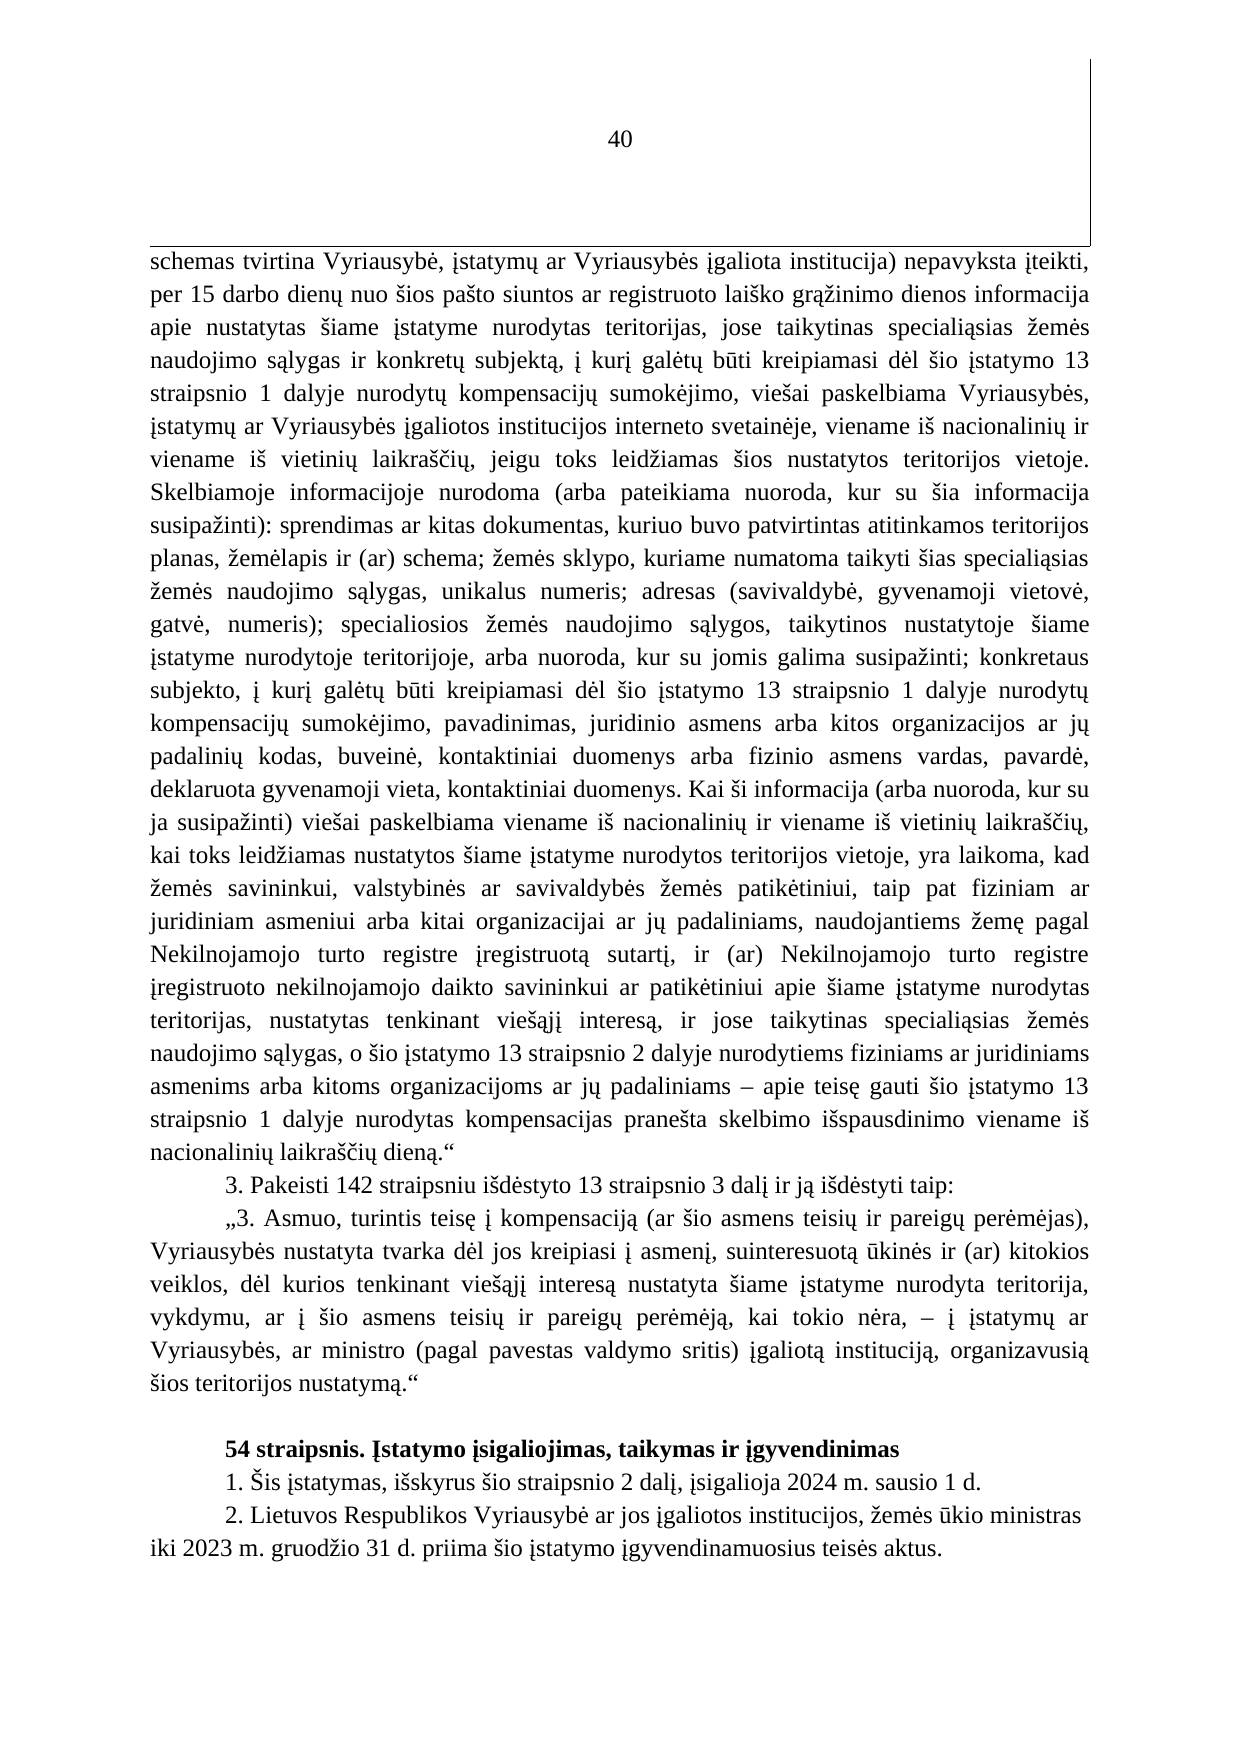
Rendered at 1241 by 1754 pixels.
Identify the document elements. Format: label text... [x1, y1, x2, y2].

text 1. Šis įstatymas, išskyrus šio straipsnio 2 dalį, įsigalioja 2024 m. sausio 1 d. [150, 1467, 1090, 1496]
text 3. Pakeisti 142 straipsniu išdėstyto 13 straipsnio 3 dalį ir ją išdėstyti taip: [150, 1170, 1090, 1199]
text 2. Lietuvos Respublikos Vyriausybė ar jos įgaliotos institucijos, žemės ūkio ministras iki 2023 m. gruodžio 31 d. priima šio įstatymo įgyvendinamuosius teisės aktus. [150, 1501, 1090, 1562]
text 54 straipsnis. Įstatymo įsigaliojimas, taikymas ir įgyvendinimas [150, 1434, 1090, 1463]
text schemas tvirtina Vyriausybė, įstatymų ar Vyriausybės įgaliota institucija) nepavyksta įteikti, per 15 darbo dienų nuo šios pašto siuntos ar registruoto laiško grąžinimo dienos informacija apie nustatytas šiame įstatyme nurodytas teritorijas, jose taikytinas specialiąsias žemės naudojimo sąlygas ir konkretų subjektą, į kurį galėtų būti kreipiamasi dėl šio įstatymo 13 straipsnio 1 dalyje nurodytų kompensacijų sumokėjimo, viešai paskelbiama Vyriausybės, įstatymų ar Vyriausybės įgaliotos institucijos interneto svetainėje, viename iš nacionalinių ir viename iš vietinių laikraščių, jeigu toks leidžiamas šios nustatytos teritorijos vietoje. Skelbiamoje informacijoje nurodoma (arba pateikiama nuoroda, kur su šia informacija susipažinti): sprendimas ar kitas dokumentas, kuriuo buvo patvirtintas atitinkamos teritorijos planas, žemėlapis ir (ar) schema; žemės sklypo, kuriame numatoma taikyti šias specialiąsias žemės naudojimo sąlygas, unikalus numeris; adresas (savivaldybė, gyvenamoji vietovė, gatvė, numeris); specialiosios žemės naudojimo sąlygos, taikytinos nustatytoje šiame įstatyme nurodytoje teritorijoje, arba nuoroda, kur su jomis galima susipažinti; konkretaus subjekto, į kurį galėtų būti kreipiamasi dėl šio įstatymo 13 straipsnio 1 dalyje nurodytų kompensacijų sumokėjimo, pavadinimas, juridinio asmens arba kitos organizacijos ar jų padalinių kodas, buveinė, kontaktiniai duomenys arba fizinio asmens vardas, pavardė, deklaruota gyvenamoji vieta, kontaktiniai duomenys. Kai ši informacija (arba nuoroda, kur su ja susipažinti) viešai paskelbiama viename iš nacionalinių ir viename iš vietinių laikraščių, kai toks leidžiamas nustatytos šiame įstatyme nurodytos teritorijos vietoje, yra laikoma, kad žemės savininkui, valstybinės ar savivaldybės žemės patikėtiniui, taip pat fiziniam ar juridiniam asmeniui arba kitai organizacijai ar jų padaliniams, naudojantiems žemę pagal Nekilnojamojo turto registre įregistruotą sutartį, ir (ar) Nekilnojamojo turto registre įregistruoto nekilnojamojo daikto savininkui ar patikėtiniui apie šiame įstatyme nurodytas teritorijas, nustatytas tenkinant viešąjį interesą, ir jose taikytinas specialiąsias žemės naudojimo sąlygas, o šio įstatymo 13 straipsnio 2 dalyje nurodytiems fiziniams ar juridiniams asmenims arba kitoms organizacijoms ar jų padaliniams – apie teisę gauti šio įstatymo 13 straipsnio 1 dalyje nurodytas kompensacijas pranešta skelbimo išspausdinimo viename iš nacionalinių laikraščių dieną.“ [150, 246, 1090, 1166]
text „3. Asmuo, turintis teisę į kompensaciją (ar šio asmens teisių ir pareigų perėmėjas), Vyriausybės nustatyta tvarka dėl jos kreipiasi į asmenį, suinteresuotą ūkinės ir (ar) kitokios veiklos, dėl kurios tenkinant viešąjį interesą nustatyta šiame įstatyme nurodyta teritorija, vykdymu, ar į šio asmens teisių ir pareigų perėmėją, kai tokio nėra, – į įstatymų ar Vyriausybės, ar ministro (pagal pavestas valdymo sritis) įgaliotą instituciją, organizavusią šios teritorijos nustatymą.“ [150, 1203, 1090, 1397]
